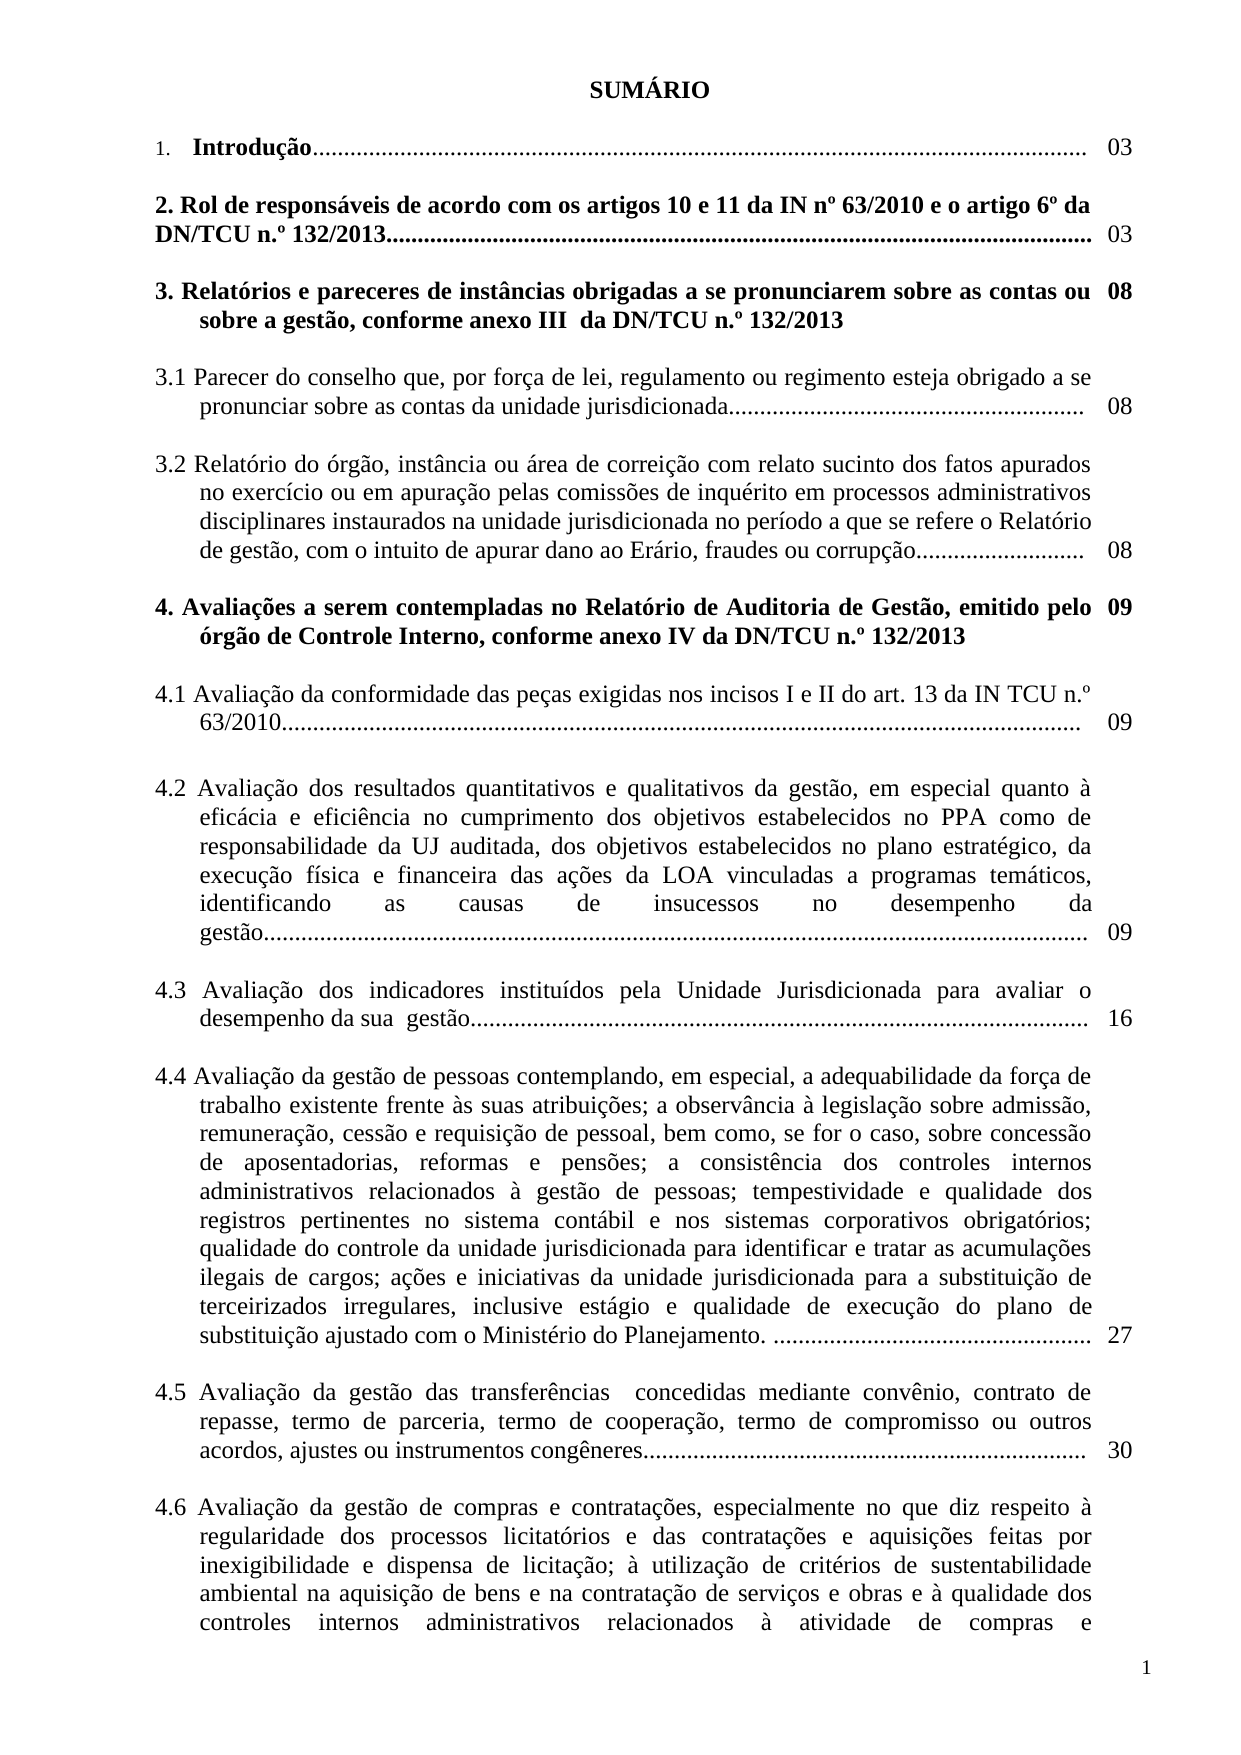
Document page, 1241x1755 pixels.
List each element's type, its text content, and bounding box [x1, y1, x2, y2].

table_cell 3.1 Parecer do conselho que, por força de lei, regulamento ou regimento esteja obrigado a se pronunciar sobre as contas da unidade jurisdicionada......................................................... [148, 363, 1100, 420]
table_cell [148, 946, 1100, 975]
table_cell 09 [1100, 593, 1159, 650]
table_cell [148, 1032, 1100, 1061]
table_cell [148, 564, 1100, 592]
table_cell [1100, 1492, 1159, 1636]
table_cell 4.1 Avaliação da conformidade das peças exigidas nos incisos I e II do art. 13 da IN TCU n.º 63/2010................................................................................................................................ [148, 679, 1100, 736]
table_cell 09 [1100, 774, 1159, 946]
table_cell 2. Rol de responsáveis de acordo com os artigos 10 e 11 da IN nº 63/2010 e o artigo 6º da DN/TCU n.º 132/2013................................................................................................................. [148, 190, 1100, 247]
table_cell [148, 248, 1100, 276]
table_cell 4.5 Avaliação da gestão das transferências concedidas mediante convênio, contrato de repasse, termo de parceria, termo de cooperação, termo de compromisso ou outros acordos, ajustes ou instrumentos congêneres....................................................................... [148, 1377, 1100, 1463]
table_cell 4.2 Avaliação dos resultados quantitativos e qualitativos da gestão, em especial quanto à eficácia e eficiência no cumprimento dos objetivos estabelecidos no PPA como de responsabilidade da UJ auditada, dos objetivos estabelecidos no plano estratégico, da execução física e financeira das ações da LOA vinculadas a programas temáticos, identificando as causas de insucessos no desempenho da gestão.................................................................................................................................... [148, 774, 1100, 946]
table_cell 4.6 Avaliação da gestão de compras e contratações, especialmente no que diz respeito à regularidade dos processos licitatórios e das contratações e aquisições feitas por inexigibilidade e dispensa de licitação; à utilização de critérios de sustentabilidade ambiental na aquisição de bens e na contratação de serviços e obras e à qualidade dos controles internos administrativos relacionados à atividade de compras e [148, 1492, 1100, 1636]
table_cell 09 [1100, 679, 1159, 736]
table_cell 4. Avaliações a serem contempladas no Relatório de Auditoria de Gestão, emitido pelo órgão de Controle Interno, conforme anexo IV da DN/TCU n.º 132/2013 [148, 593, 1100, 650]
table_cell [1100, 1032, 1159, 1061]
table_header 03 [1100, 133, 1159, 161]
table_cell 16 [1100, 975, 1159, 1032]
table_cell [1100, 650, 1159, 679]
table_cell [148, 334, 1100, 362]
table_cell 08 [1100, 449, 1159, 564]
table_cell [1100, 946, 1159, 975]
table_cell [1100, 564, 1159, 592]
subtitle SUMÁRIO [148, 75, 1152, 104]
table_cell [1100, 248, 1159, 276]
table_cell [1100, 334, 1159, 362]
table_cell 4.4 Avaliação da gestão de pessoas contemplando, em especial, a adequabilidade da força de trabalho existente frente às suas atribuições; a observância à legislação sobre admissão, remuneração, cessão e requisição de pessoal, bem como, se for o caso, sobre concessão de aposentadorias, reformas e pensões; a consistência dos controles internos administrativos relacionados à gestão de pessoas; tempestividade e qualidade dos registros pertinentes no sistema contábil e nos sistemas corporativos obrigatórios; qualidade do controle da unidade jurisdicionada para identificar e tratar as acumulações ilegais de cargos; ações e iniciativas da unidade jurisdicionada para a substituição de terceirizados irregulares, inclusive estágio e qualidade de execução do plano de substituição ajustado com o Ministério do Planejamento. ................................................... [148, 1061, 1100, 1348]
table_cell [148, 650, 1100, 679]
table_cell [1100, 161, 1159, 190]
table_cell 3. Relatórios e pareceres de instâncias obrigadas a se pronunciarem sobre as contas ou sobre a gestão, conforme anexo III da DN/TCU n.º 132/2013 [148, 276, 1100, 334]
table_cell 30 [1100, 1377, 1159, 1463]
table_cell 08 [1100, 363, 1159, 420]
table_cell [1100, 1349, 1159, 1377]
table_cell 08 [1100, 276, 1159, 334]
table_header Introdução............................................................................................................................ [148, 133, 1100, 161]
table_cell 3.2 Relatório do órgão, instância ou área de correição com relato sucinto dos fatos apurados no exercício ou em apuração pelas comissões de inquérito em processos administrativos disciplinares instaurados na unidade jurisdicionada no período a que se refere o Relatório de gestão, com o intuito de apurar dano ao Erário, fraudes ou corrupção........................... [148, 449, 1100, 564]
table_cell [1100, 420, 1159, 449]
table_cell [148, 1349, 1100, 1377]
table_cell 27 [1100, 1061, 1159, 1348]
table_cell [148, 736, 1100, 773]
table_cell 03 [1100, 190, 1159, 247]
table_cell [1100, 736, 1159, 773]
table_cell [148, 420, 1100, 449]
table_cell [148, 1464, 1100, 1492]
table_cell [148, 161, 1100, 190]
table_cell [1100, 1464, 1159, 1492]
table_cell 4.3 Avaliação dos indicadores instituídos pela Unidade Jurisdicionada para avaliar o desempenho da sua gestão................................................................................................... [148, 975, 1100, 1032]
